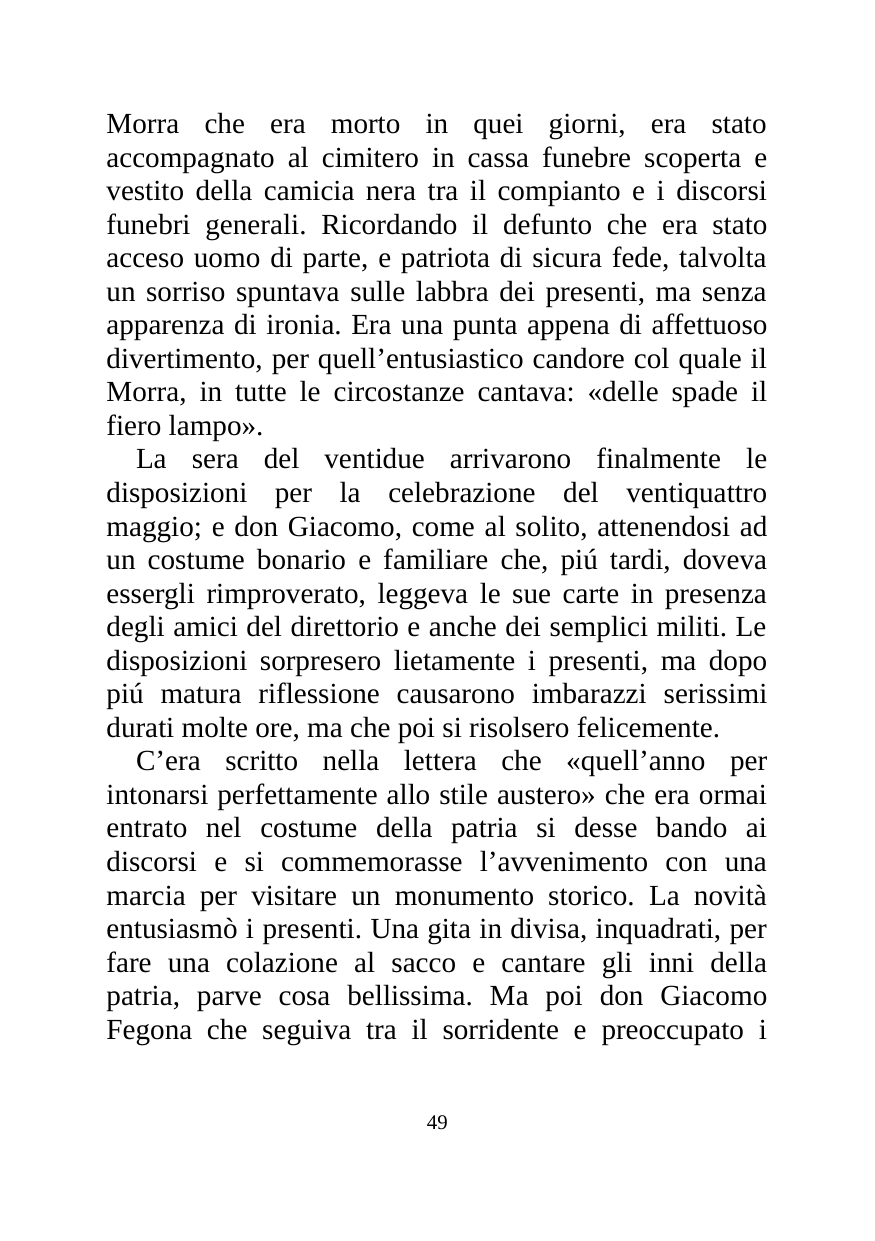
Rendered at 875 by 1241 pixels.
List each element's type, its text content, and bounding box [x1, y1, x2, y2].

text La sera del ventidue arrivarono finalmente le disposizioni per la celebrazione del ventiquattro maggio; e don Giacomo, come al solito, attenendosi ad un costume bonario e familiare che, piú tardi, doveva essergli rimproverato, leggeva le sue carte in presenza degli amici del direttorio e anche dei semplici militi. Le disposizioni sorpresero lietamente i presenti, ma dopo piú matura riflessione causarono imbarazzi serissimi durati molte ore, ma che poi si risolsero felicemente. [106, 442, 768, 743]
text Morra che era morto in quei giorni, era stato accompagnato al cimitero in cassa funebre scoperta e vestito della camicia nera tra il compianto e i discorsi funebri generali. Ricordando il defunto che era stato acceso uomo di parte, e patriota di sicura fede, talvolta un sorriso spuntava sulle labbra dei presenti, ma senza apparenza di ironia. Era una punta appena di affettuoso divertimento, per quell’entusiastico candore col quale il Morra, in tutte le circostanze cantava: «delle spade il fiero lampo». [106, 106, 768, 442]
text C’era scritto nella lettera che «quell’anno per intonarsi perfettamente allo stile austero» che era ormai entrato nel costume della patria si desse bando ai discorsi e si commemorasse l’avvenimento con una marcia per visitare un monumento storico. La novità entusiasmò i presenti. Una gita in divisa, inquadrati, per fare una colazione al sacco e cantare gli inni della patria, parve cosa bellissima. Ma poi don Giacomo Fegona che seguiva tra il sorridente e preoccupato i [106, 743, 768, 1045]
